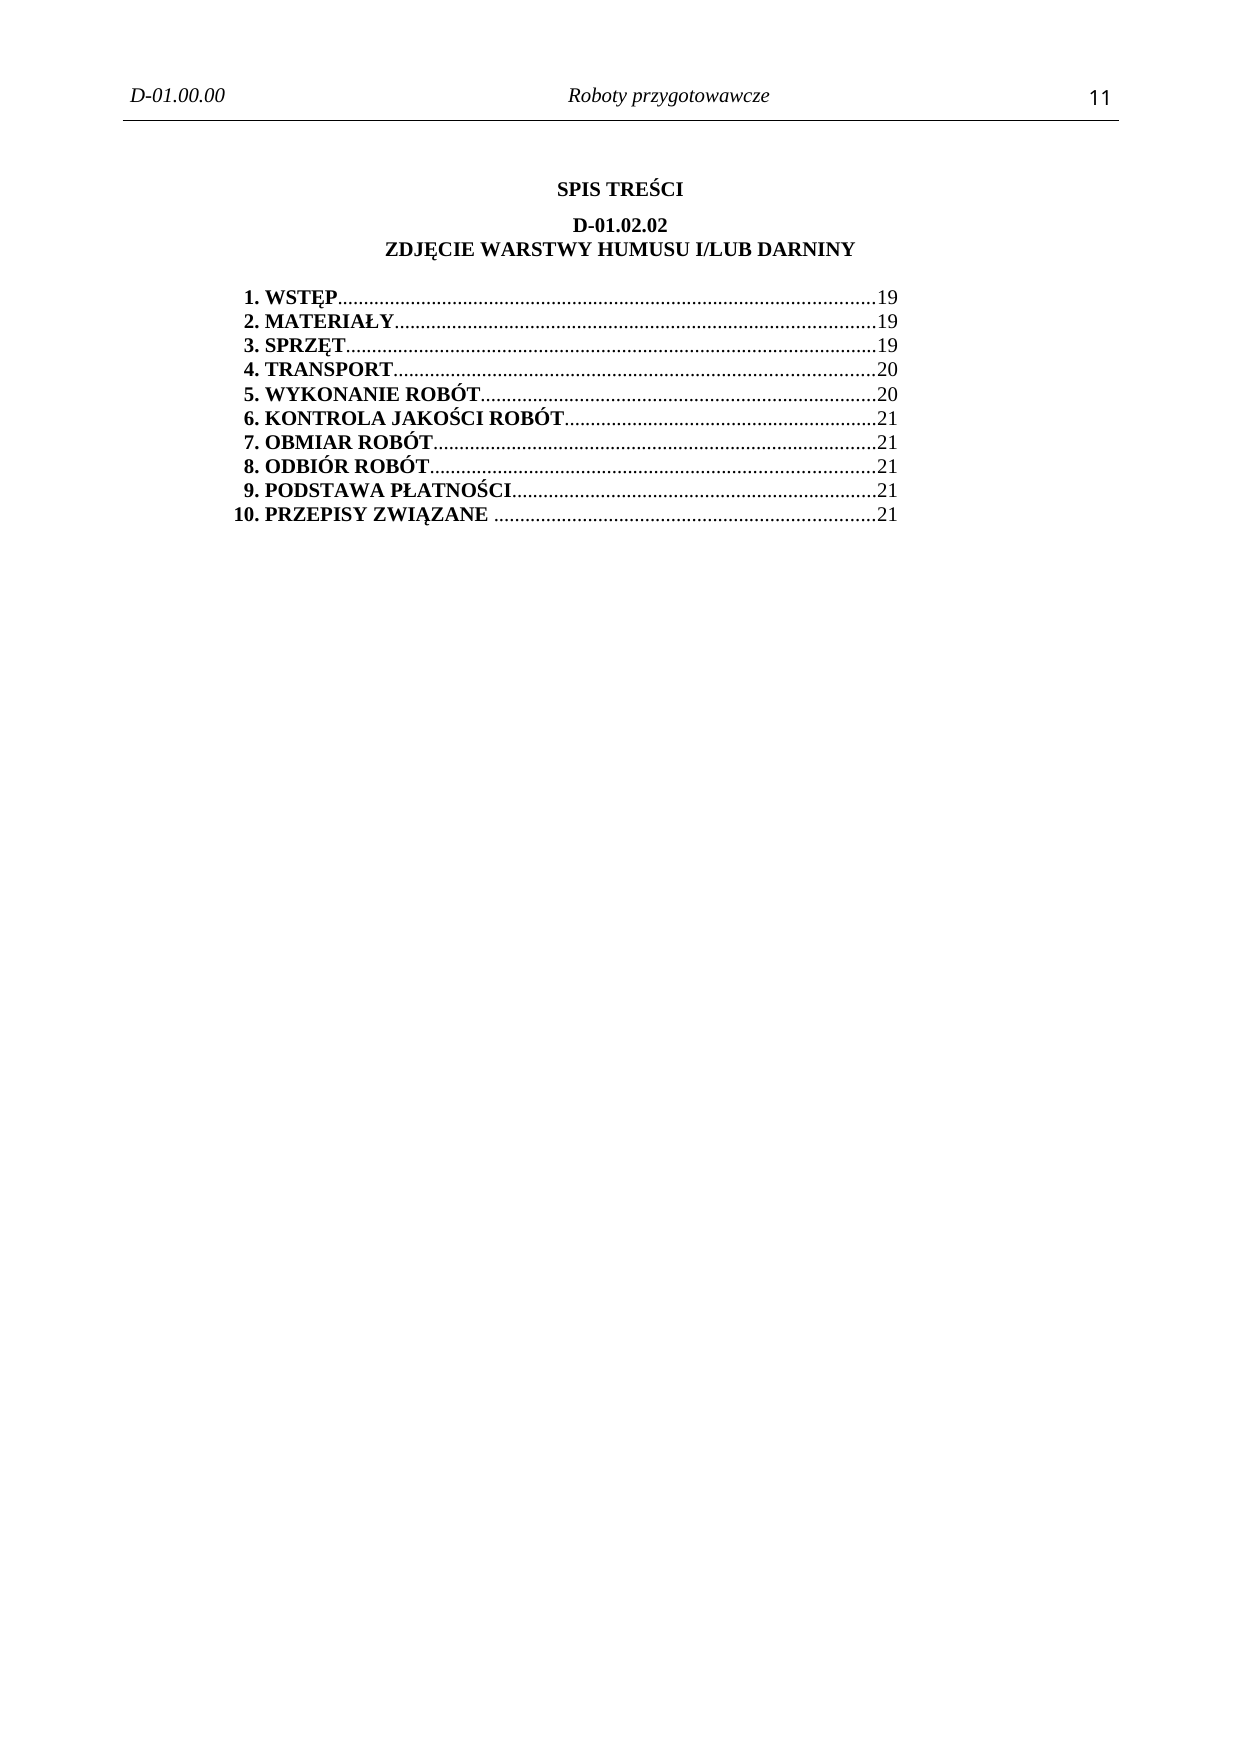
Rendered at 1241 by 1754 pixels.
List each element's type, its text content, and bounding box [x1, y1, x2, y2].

text 9. PODSTAWA PŁATNOŚCI 21 [233, 478, 1110, 502]
text 1. WSTĘP 19 [233, 285, 1110, 309]
text 2. MATERIAŁY 19 [233, 309, 1110, 333]
text ZDJĘCIE WARSTWY HUMUSU I/LUB DARNINY [130, 237, 1110, 261]
text D-01.02.02 [130, 213, 1110, 237]
text 5. WYKONANIE ROBÓT 20 [233, 381, 1110, 406]
text SPIS TREŚCI [130, 176, 1110, 201]
text 4. TRANSPORT 20 [233, 357, 1110, 381]
text 8. ODBIÓR ROBÓT 21 [233, 454, 1110, 478]
text 10. PRZEPISY ZWIĄZANE 21 [233, 502, 1110, 526]
text 7. OBMIAR ROBÓT 21 [233, 429, 1110, 454]
text 6. KONTROLA JAKOŚCI ROBÓT 21 [233, 406, 1110, 429]
text 3. SPRZĘT 19 [233, 333, 1110, 357]
